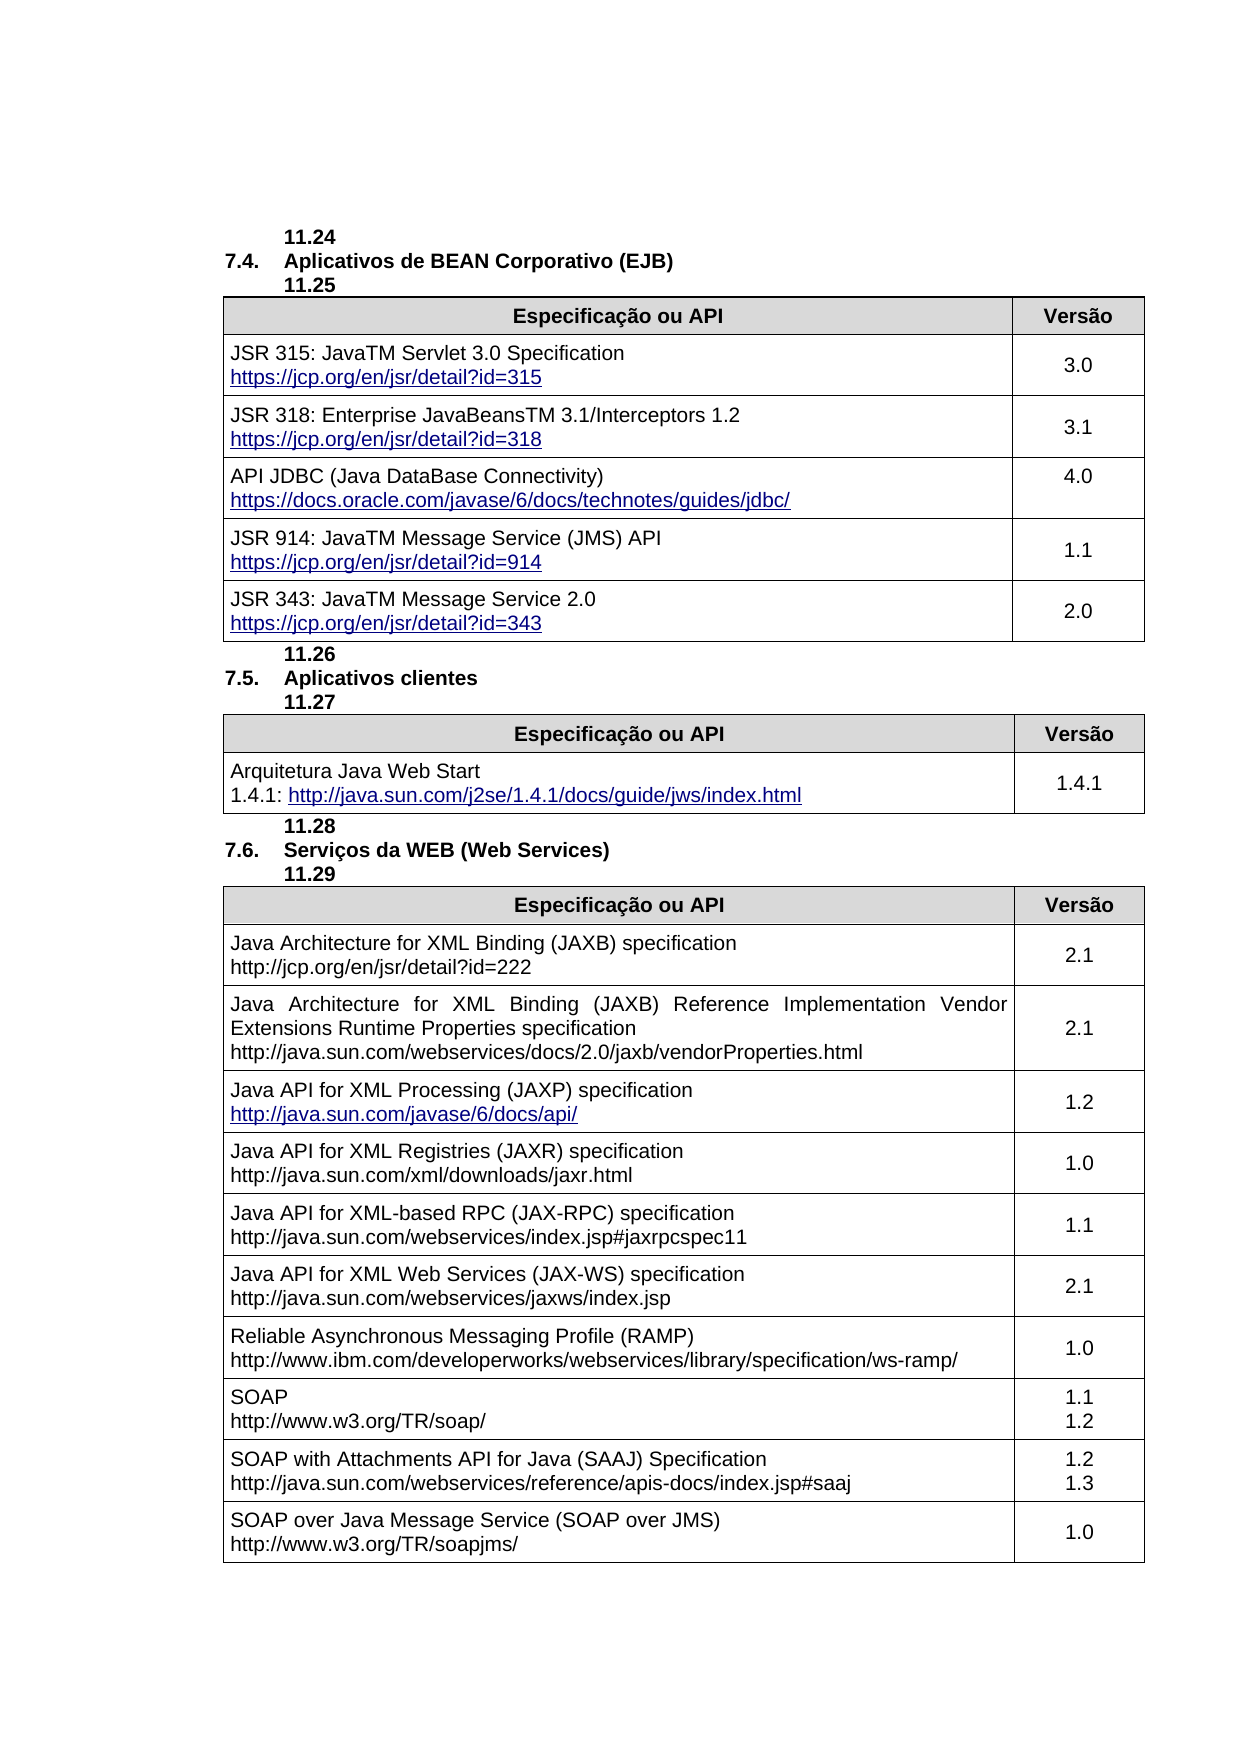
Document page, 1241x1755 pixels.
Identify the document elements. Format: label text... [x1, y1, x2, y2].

list Aplicativos clientes [224, 666, 1134, 690]
table_header Especificação ou API [224, 887, 1014, 923]
list Serviços da WEB (Web Services) [224, 838, 1134, 862]
table_cell 3.1 [1013, 396, 1144, 457]
table_cell API JDBC (Java DataBase Connectivity) https://docs.oracle.com/javase/6/docs/technotes/guides/jdbc/ [224, 458, 1012, 518]
table_cell Java API for XML Web Services (JAX-WS) specification http://java.sun.com/webservices/jaxws/index.jsp [224, 1256, 1014, 1316]
table_cell Java API for XML-based RPC (JAX-RPC) specification http://java.sun.com/webservices/index.jsp#jaxrpcspec11 [224, 1194, 1014, 1255]
table_cell 1.2 [1015, 1071, 1144, 1132]
table_cell Java API for XML Processing (JAXP) specification http://java.sun.com/javase/6/docs/api/ [224, 1071, 1014, 1132]
table_cell 1.0 [1015, 1133, 1144, 1193]
table_cell JSR 914: JavaTM Message Service (JMS) API https://jcp.org/en/jsr/detail?id=914 [224, 519, 1012, 580]
table_cell 2.1 [1015, 1256, 1144, 1316]
table_cell 1.0 [1015, 1502, 1144, 1562]
table_cell Java API for XML Registries (JAXR) specification http://java.sun.com/xml/downloads/jaxr.html [224, 1133, 1014, 1193]
table_header Especificação ou API [224, 715, 1014, 752]
table_header Versão [1013, 298, 1144, 334]
table_cell 2.0 [1013, 581, 1144, 641]
table_cell 1.1 [1015, 1194, 1144, 1255]
table_header Especificação ou API [224, 298, 1012, 334]
table_cell 1.1 [1013, 519, 1144, 580]
table_cell Reliable Asynchronous Messaging Profile (RAMP) http://www.ibm.com/developerworks/webservices/library/specification/ws-ramp/ [224, 1317, 1014, 1378]
table_cell JSR 318: Enterprise JavaBeansTM 3.1/Interceptors 1.2 https://jcp.org/en/jsr/detail?id=318 [224, 396, 1012, 457]
table_cell JSR 315: JavaTM Servlet 3.0 Specification https://jcp.org/en/jsr/detail?id=315 [224, 335, 1012, 395]
table_cell 2.1 [1015, 986, 1144, 1070]
table_cell 3.0 [1013, 335, 1144, 395]
table_cell SOAP over Java Message Service (SOAP over JMS) http://www.w3.org/TR/soapjms/ [224, 1502, 1014, 1562]
table_cell SOAP http://www.w3.org/TR/soap/ [224, 1379, 1014, 1439]
table_cell 1.1 1.2 [1015, 1379, 1144, 1439]
list Aplicativos de BEAN Corporativo (EJB) [224, 248, 1134, 272]
table_cell Java Architecture for XML Binding (JAXB) specification http://jcp.org/en/jsr/detail?id=222 [224, 925, 1014, 985]
table_header Versão [1015, 715, 1144, 752]
table_cell 1.2 1.3 [1015, 1440, 1144, 1501]
table_cell Arquitetura Java Web Start 1.4.1: http://java.sun.com/j2se/1.4.1/docs/guide/jws/index.html [224, 753, 1014, 813]
table_cell 1.0 [1015, 1317, 1144, 1378]
table_header Versão [1015, 887, 1144, 923]
table_cell Java Architecture for XML Binding (JAXB) Reference Implementation Vendor Extensions Runtime Properties specification http://java.sun.com/webservices/docs/2.0/jaxb/vendorProperties.html [224, 986, 1014, 1070]
table_cell SOAP with Attachments API for Java (SAAJ) Specification http://java.sun.com/webservices/reference/apis-docs/index.jsp#saaj [224, 1440, 1014, 1501]
table_cell 2.1 [1015, 925, 1144, 985]
table_cell 4.0 [1013, 458, 1144, 518]
table_cell JSR 343: JavaTM Message Service 2.0 https://jcp.org/en/jsr/detail?id=343 [224, 581, 1012, 641]
table_cell 1.4.1 [1015, 753, 1144, 813]
